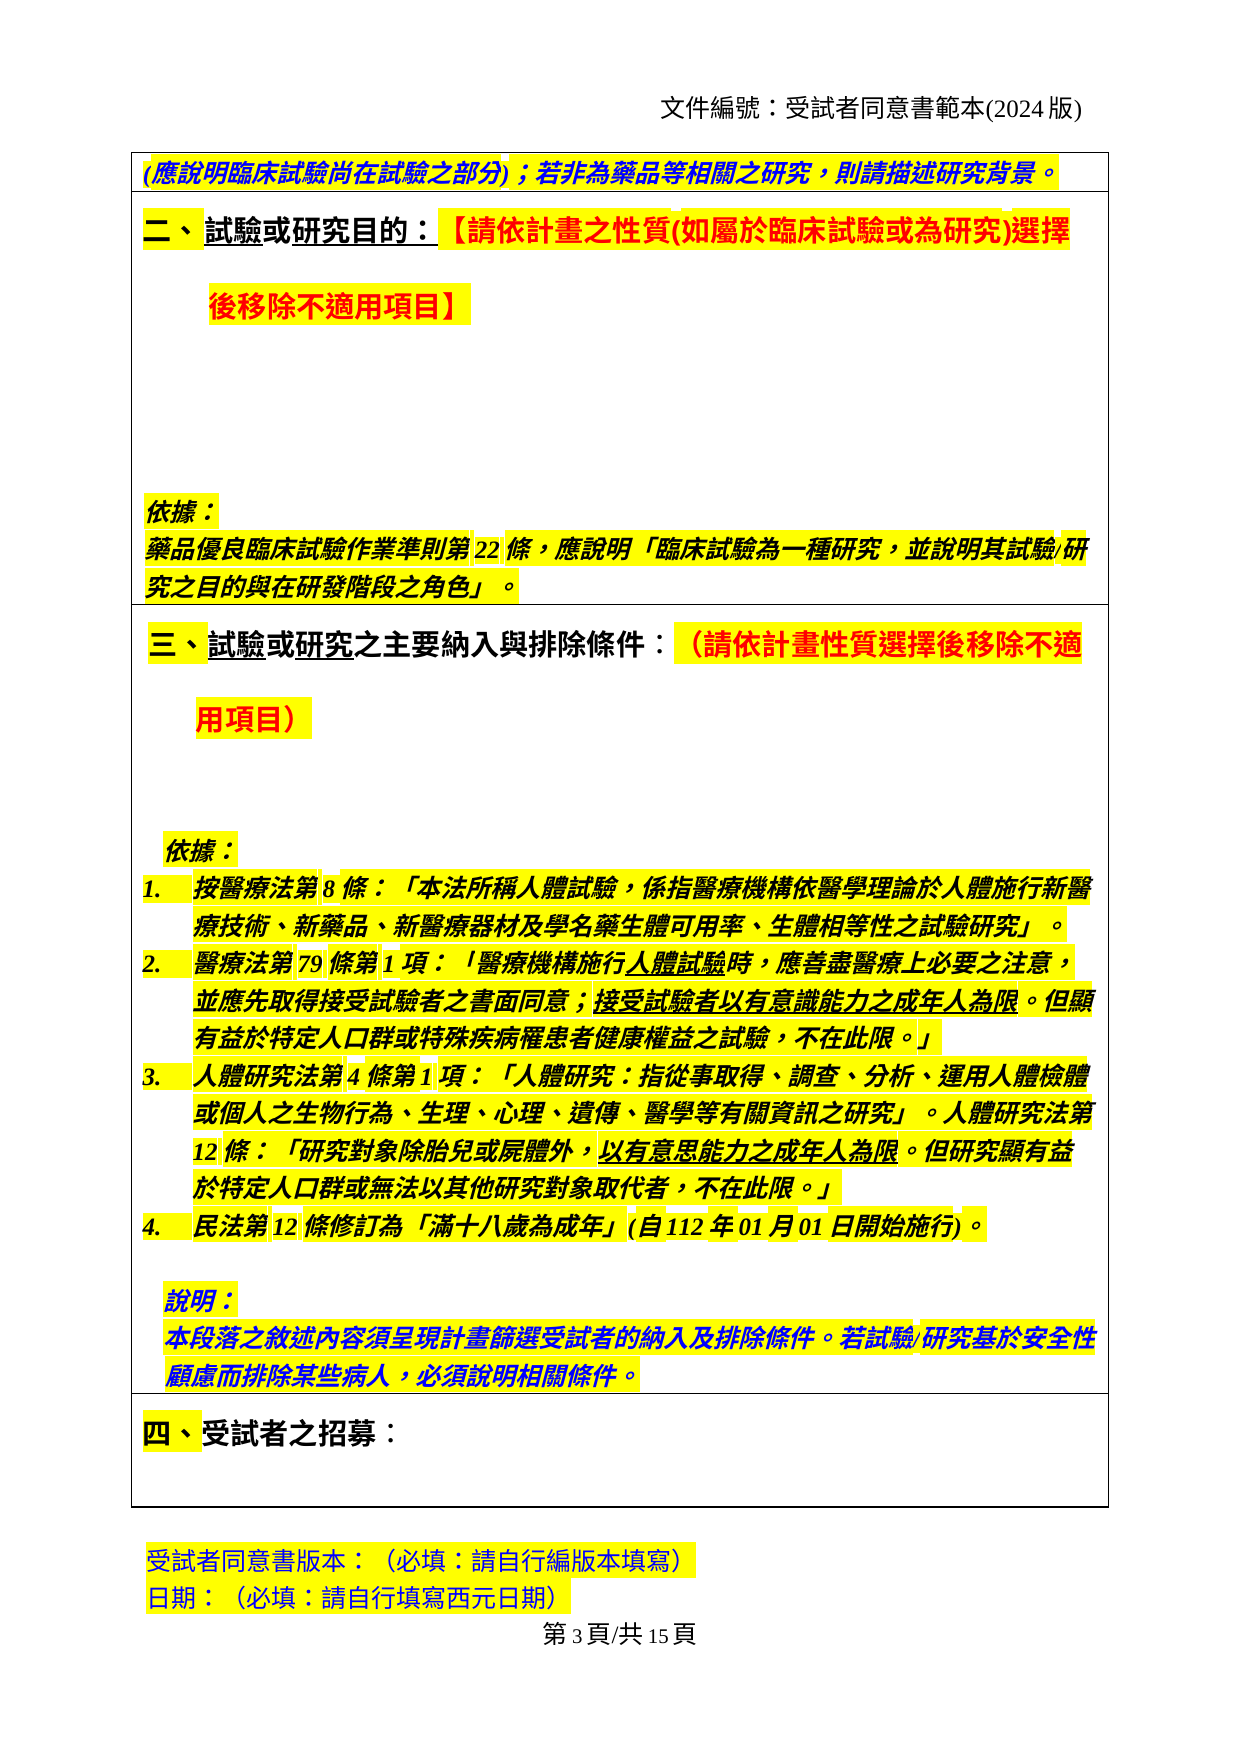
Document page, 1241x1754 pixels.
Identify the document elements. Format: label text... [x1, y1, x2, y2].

table_cell 試驗或研究之主要納入與排除條件：（請依計畫性質選擇後移除不適用項目） 依據： 按醫療法第8條：「本法所稱人體試驗，係指醫療機構依醫學理論於人體施行新醫療技術、新藥品、新醫療器材及學名藥生體可用率、生體相等性之試驗研究」。 醫療法第79條第1項：「醫療機構施行人體試驗時，應善盡醫療上必要之注意，並應先取得接受試驗者之書面同意；接受試驗者以有意識能力之成年人為限。但顯有益於特定人口群或特殊疾病罹患者健康權益之試驗，不在此限。」 人體研究法第4條第1項：「人體研究：指從事取得、調查、分析、運用人體檢體或個人之生物行為、生理、心理、遺傳、醫學等有關資訊之研究」。人體研究法第12條：「研究對象除胎兒或屍體外，以有意思能力之成年人為限。但研究顯有益於特定人口群或無法以其他研究對象取代者，不在此限。」 民法第12條修訂為「滿十八歲為成年」(自112年01月01日開始施行)。 說明： 本段落之敘述內容須呈現計畫篩選受試者的納入及排除條件。若試驗/研究基於安全性顧慮而排除某些病人，必須說明相關條件。 [132, 605, 1108, 1393]
table_cell (應說明臨床試驗尚在試驗之部分)；若非為藥品等相關之研究，則請描述研究背景。 [132, 153, 1108, 191]
table_cell 試驗或研究目的：【請依計畫之性質(如屬於臨床試驗或為研究)選擇後移除不適用項目】 依據： 藥品優良臨床試驗作業準則第22條，應說明「臨床試驗為一種研究，並說明其試驗/研究之目的與在研發階段之角色」。 [132, 192, 1108, 604]
table_cell 受試者之招募： 說明： 請詳述最初接觸潛在受試者的方法，包含人、事、時、地、物等。若有招募受試者海報廣告，請先送本會審查。 [132, 1394, 1108, 1506]
